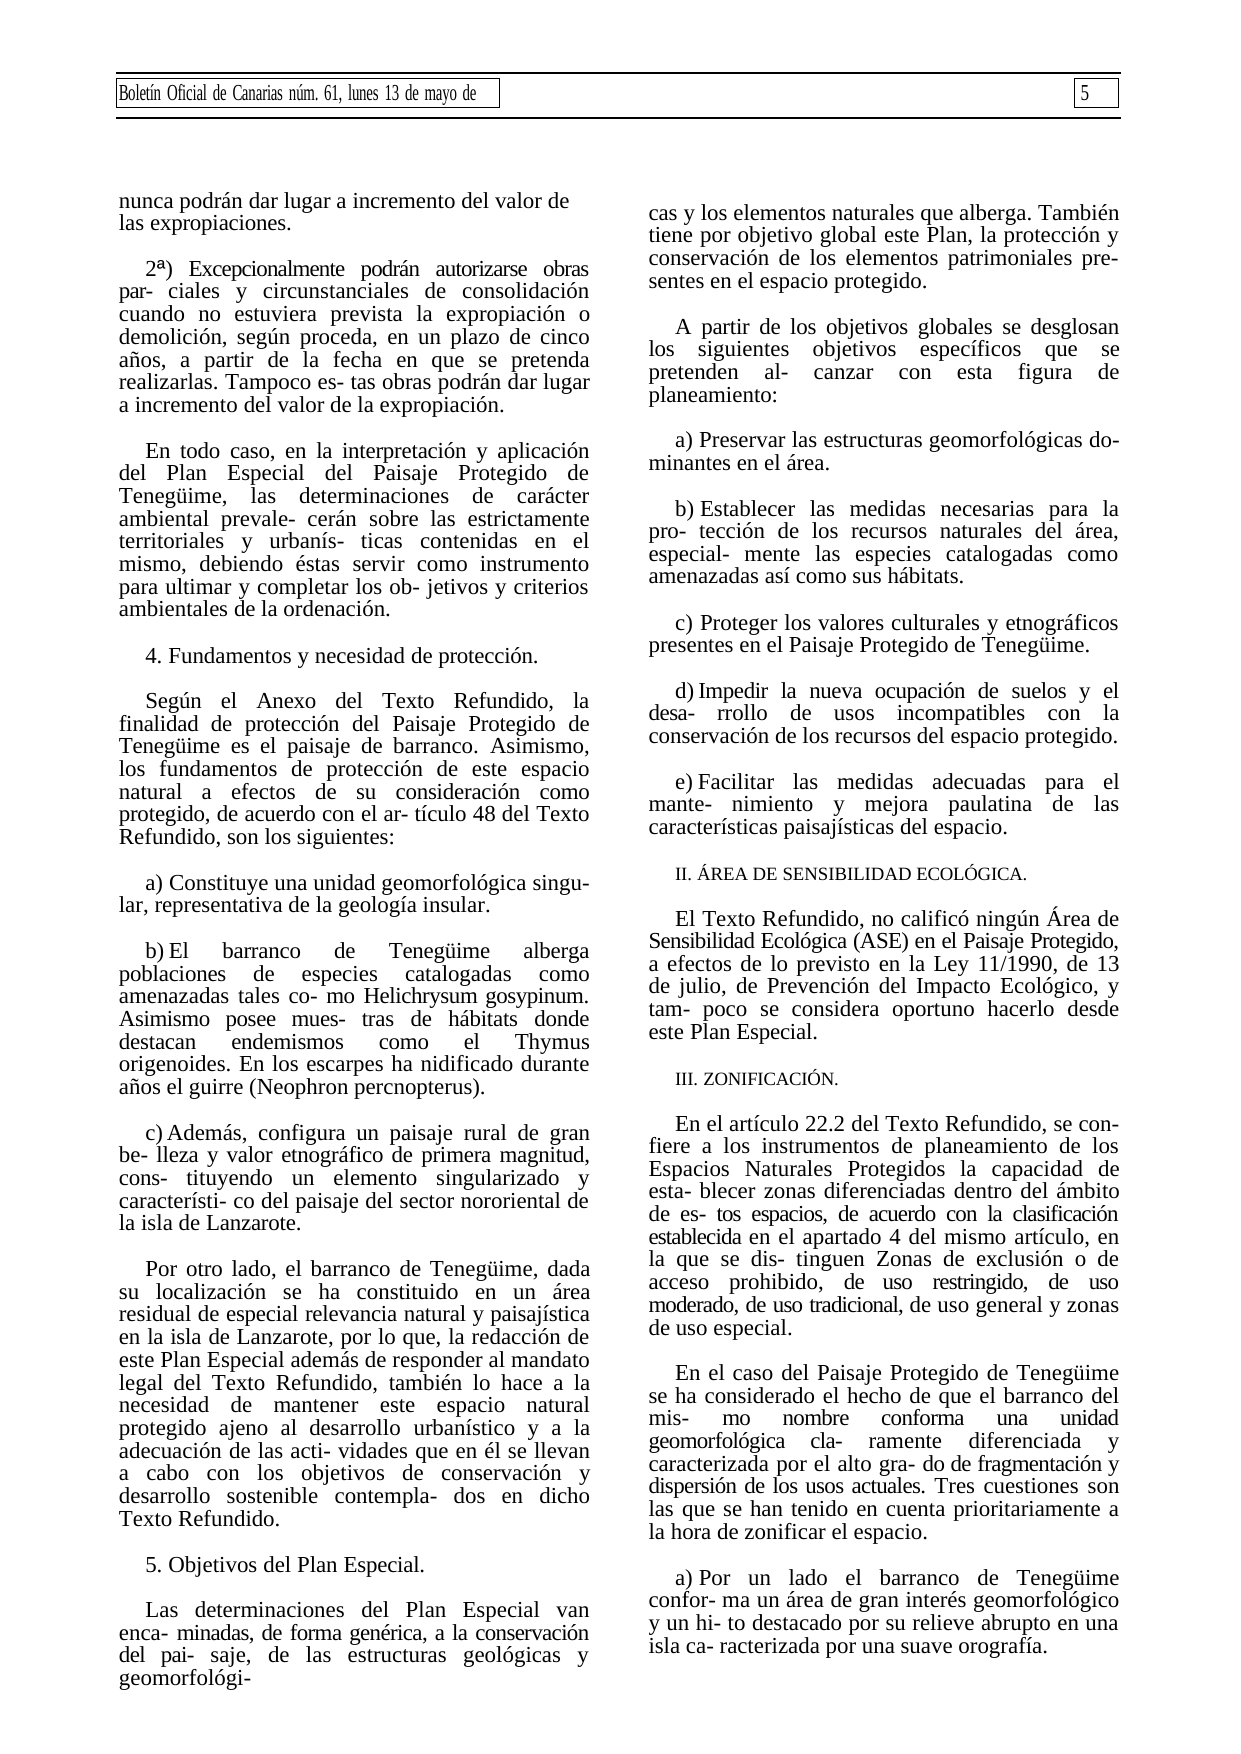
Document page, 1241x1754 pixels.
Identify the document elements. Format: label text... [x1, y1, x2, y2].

text A partir de los objetivos globales se desglosan los siguientes objetivos específicos que se pretenden al- canzar con esta figura de planeamiento: [648, 316, 1120, 407]
text Por otro lado, el barranco de Tenegüime, dada su localización se ha constituido en un área residual de especial relevancia natural y paisajística en la isla de Lanzarote, por lo que, la redacción de este Plan Especial además de responder al mandato legal del Texto Refundido, también lo hace a la necesidad de mantener este espacio natural protegido ajeno al desarrollo urbanístico y a la adecuación de las acti- vidades que en él se llevan a cabo con los objetivos de conservación y desarrollo sostenible contempla- dos en dicho Texto Refundido. [119, 1259, 590, 1531]
text cas y los elementos naturales que alberga. También tiene por objetivo global este Plan, la protección y conservación de los elementos patrimoniales pre- sentes en el espacio protegido. [648, 203, 1119, 293]
list ZONIFICACIÓN. [675, 1067, 1134, 1089]
list Fundamentos y necesidad de protección. [145, 642, 594, 668]
list El barranco de Tenegüime alberga poblaciones de especies catalogadas como amenazadas tales co- mo Helichrysum gosypinum. Asimismo posee mues- tras de hábitats donde destacan endemismos como el Thymus origenoides. En los escarpes ha nidificado durante años el guirre (Neophron percnopterus). [119, 941, 589, 1099]
list Impedir la nueva ocupación de suelos y el desa- rrollo de usos incompatibles con la conservación de los recursos del espacio protegido. [648, 680, 1119, 748]
list Por un lado el barranco de Tenegüime confor- ma un área de gran interés geomorfológico y un hi- to destacado por su relieve abrupto en una isla ca- racterizada por una suave orografía. [648, 1567, 1119, 1658]
list Preservar las estructuras geomorfológicas do- minantes en el área. [648, 430, 1119, 475]
text nunca podrán dar lugar a incremento del valor de las expropiaciones. [119, 190, 590, 236]
list Establecer las medidas necesarias para la pro- tección de los recursos naturales del área, especial- mente las especies catalogadas como amenazadas así como sus hábitats. [648, 498, 1119, 589]
list ÁREA DE SENSIBILIDAD ECOLÓGICA. [675, 862, 1134, 884]
list Facilitar las medidas adecuadas para el mante- nimiento y mejora paulatina de las características paisajísticas del espacio. [648, 771, 1120, 839]
list Constituye una unidad geomorfológica singu- lar, representativa de la geología insular. [119, 872, 589, 918]
list Además, configura un paisaje rural de gran be- lleza y valor etnográfico de primera magnitud, cons- tituyendo un elemento singularizado y característi- co del paisaje del sector nororiental de la isla de Lanzarote. [119, 1122, 590, 1236]
list Objetivos del Plan Especial. [145, 1551, 594, 1577]
text En todo caso, en la interpretación y aplicación del Plan Especial del Paisaje Protegido de Tenegüime, las determinaciones de carácter ambiental prevale- cerán sobre las estrictamente territoriales y urbanís- ticas contenidas en el mismo, debiendo éstas servir como instrumento para ultimar y completar los ob- jetivos y criterios ambientales de la ordenación. [119, 440, 590, 622]
list Proteger los valores culturales y etnográficos presentes en el Paisaje Protegido de Tenegüime. [648, 612, 1119, 657]
text Las determinaciones del Plan Especial van enca- minadas, de forma genérica, a la conservación del pai- saje, de las estructuras geológicas y geomorfológi- [119, 1600, 589, 1691]
text En el caso del Paisaje Protegido de Tenegüime se ha considerado el hecho de que el barranco del mis- mo nombre conforma una unidad geomorfológica cla- ramente diferenciada y caracterizada por el alto gra- do de fragmentación y dispersión de los usos actuales. Tres cuestiones son las que se han tenido en cuenta prioritariamente a la hora de zonificar el espacio. [648, 1363, 1119, 1544]
text Según el Anexo del Texto Refundido, la finalidad de protección del Paisaje Protegido de Tenegüime es el paisaje de barranco. Asimismo, los fundamentos de protección de este espacio natural a efectos de su consideración como protegido, de acuerdo con el ar- tículo 48 del Texto Refundido, son los siguientes: [119, 691, 590, 849]
text 2ª) Excepcionalmente podrán autorizarse obras par- ciales y circunstanciales de consolidación cuando no estuviera prevista la expropiación o demolición, según proceda, en un plazo de cinco años, a partir de la fecha en que se pretenda realizarlas. Tampoco es- tas obras podrán dar lugar a incremento del valor de la expropiación. [119, 258, 590, 417]
text El Texto Refundido, no calificó ningún Área de Sensibilidad Ecológica (ASE) en el Paisaje Protegido, a efectos de lo previsto en la Ley 11/1990, de 13 de julio, de Prevención del Impacto Ecológico, y tam- poco se considera oportuno hacerlo desde este Plan Especial. [648, 908, 1119, 1044]
text En el artículo 22.2 del Texto Refundido, se con- fiere a los instrumentos de planeamiento de los Espacios Naturales Protegidos la capacidad de esta- blecer zonas diferenciadas dentro del ámbito de es- tos espacios, de acuerdo con la clasificación establecida en el apartado 4 del mismo artículo, en la que se dis- tinguen Zonas de exclusión o de acceso prohibido, de uso restringido, de uso moderado, de uso tradicional, de uso general y zonas de uso especial. [648, 1113, 1120, 1340]
